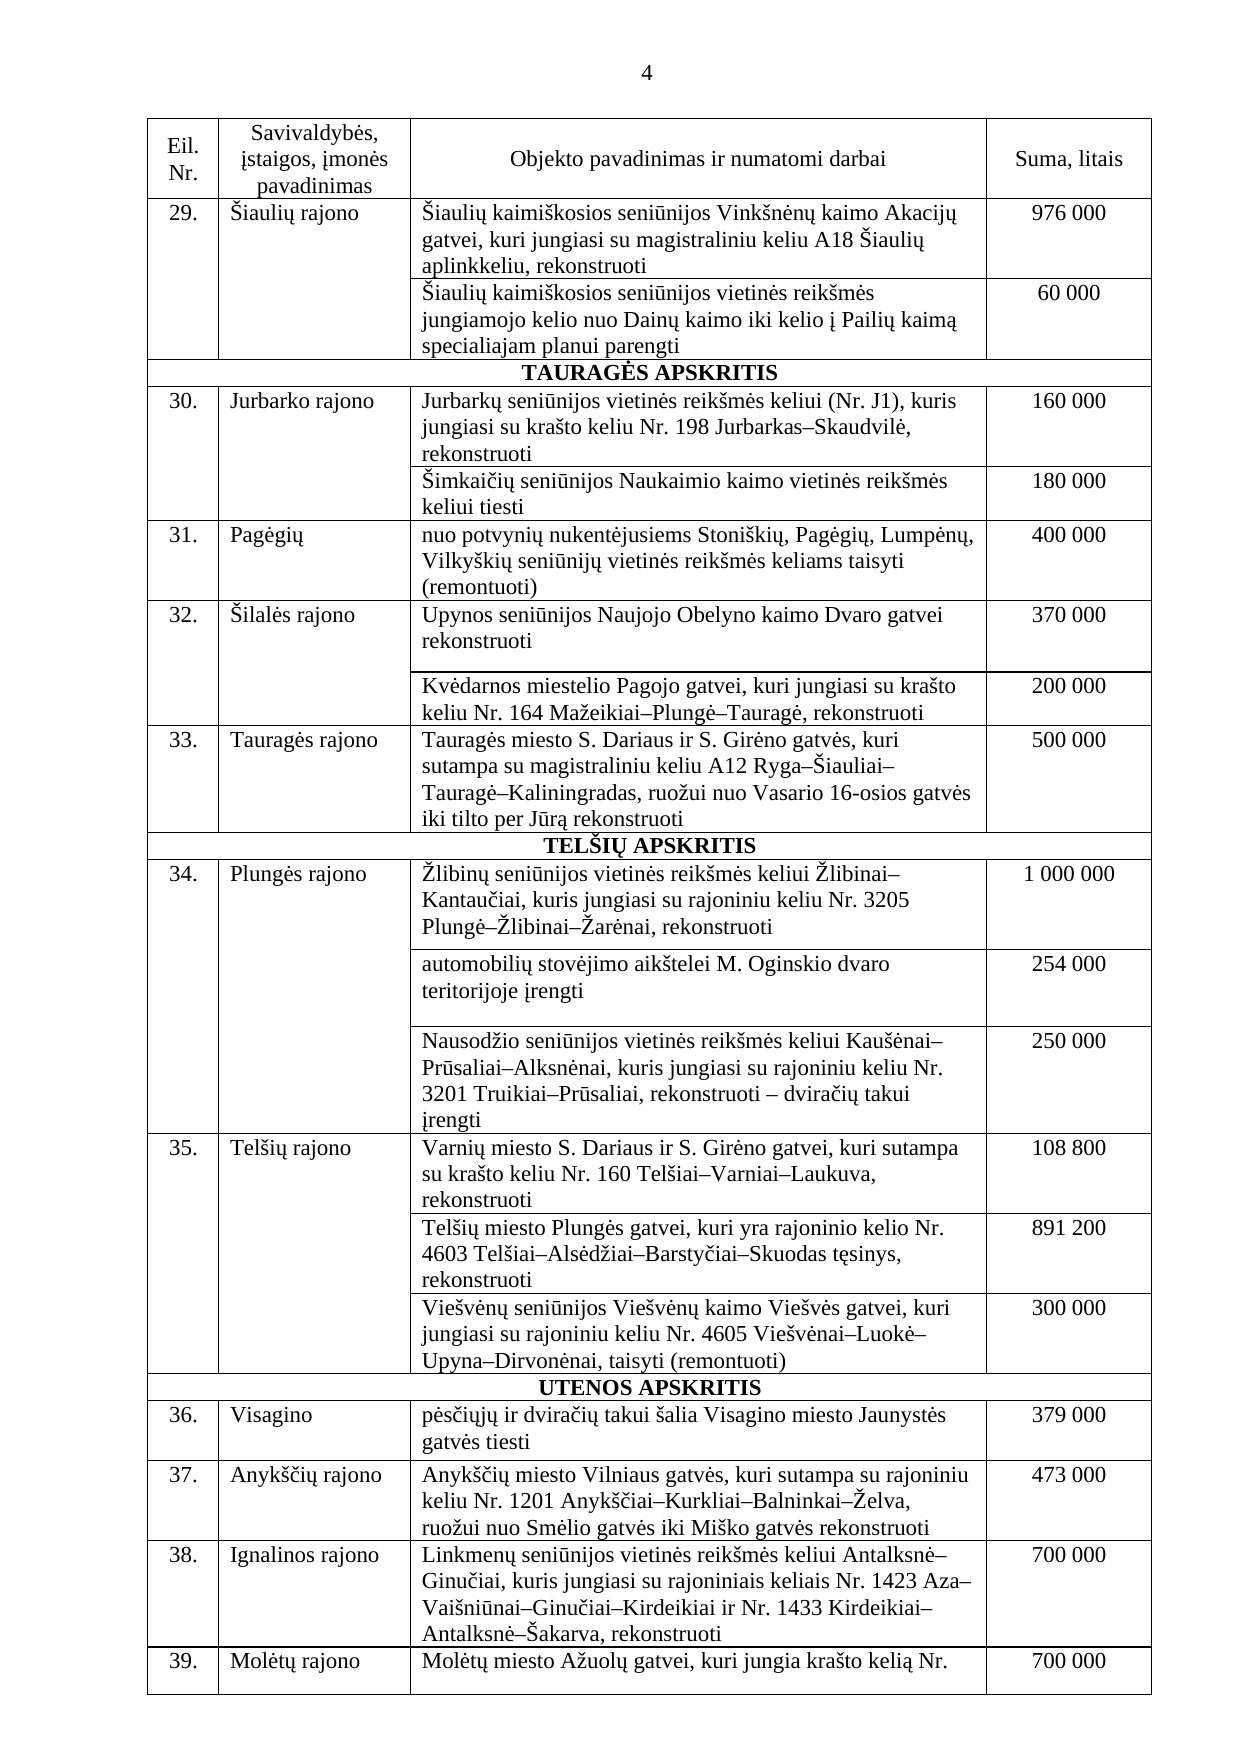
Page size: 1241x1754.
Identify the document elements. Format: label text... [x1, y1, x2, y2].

table_cell Telšių miesto Plungės gatvei, kuri yra rajoninio kelio Nr. 4603 Telšiai–Alsėdžiai–Barstyčiai–Skuodas tęsinys, rekonstruoti [411, 1214, 986, 1293]
table_cell Tauragės rajono [219, 726, 410, 832]
table_cell Utenos apskritis [148, 1374, 1151, 1400]
table_cell Plungės rajono [219, 860, 410, 1133]
table_cell 35. [148, 1134, 218, 1373]
table_cell Varnių miesto S. Dariaus ir S. Girėno gatvei, kuri sutampa su krašto keliu Nr. 160 Telšiai–Varniai–Laukuva, rekonstruoti [411, 1134, 986, 1213]
table_cell Linkmenų seniūnijos vietinės reikšmės keliui Antalksnė–Ginučiai, kuris jungiasi su rajoniniais keliais Nr. 1423 Aza–Vaišniūnai–Ginučiai–Kirdeikiai ir Nr. 1433 Kirdeikiai–Antalksnė–Šakarva, rekonstruoti [411, 1541, 986, 1646]
table_cell Tauragės apskritis [148, 360, 1151, 386]
table_cell 400 000 [987, 521, 1151, 600]
table_cell Šimkaičių seniūnijos Naukaimio kaimo vietinės reikšmės keliui tiesti [411, 467, 986, 520]
table_cell 1 000 000 [987, 860, 1151, 949]
table_cell 36. [148, 1401, 218, 1460]
table_cell 500 000 [987, 726, 1151, 832]
table_cell Anykščių rajono [219, 1461, 410, 1540]
table_header Objekto pavadinimas ir numatomi darbai [411, 119, 986, 198]
table_cell 300 000 [987, 1294, 1151, 1373]
table_cell 200 000 [987, 673, 1151, 725]
table_cell 37. [148, 1461, 218, 1540]
table_cell 700 000 [987, 1648, 1151, 1694]
table_cell Nausodžio seniūnijos vietinės reikšmės keliui Kaušėnai–Prūsaliai–Alksnėnai, kuris jungiasi su rajoniniu keliu Nr. 3201 Truikiai–Prūsaliai, rekonstruoti – dviračių takui įrengti [411, 1027, 986, 1133]
table_cell 39. [148, 1648, 218, 1694]
table_cell 250 000 [987, 1027, 1151, 1133]
table_cell 38. [148, 1541, 218, 1646]
table_cell Pagėgių [219, 521, 410, 600]
table_cell nuo potvynių nukentėjusiems Stoniškių, Pagėgių, Lumpėnų, Vilkyškių seniūnijų vietinės reikšmės keliams taisyti (remontuoti) [411, 521, 986, 600]
table_cell 60 000 [987, 279, 1151, 358]
table_cell Anykščių miesto Vilniaus gatvės, kuri sutampa su rajoniniu keliu Nr. 1201 Anykščiai–Kurkliai–Balninkai–Želva, ruožui nuo Smėlio gatvės iki Miško gatvės rekonstruoti [411, 1461, 986, 1540]
table_cell 33. [148, 726, 218, 832]
table_cell Kvėdarnos miestelio Pagojo gatvei, kuri jungiasi su krašto keliu Nr. 164 Mažeikiai–Plungė–Tauragė, rekonstruoti [411, 673, 986, 725]
table_cell 108 800 [987, 1134, 1151, 1213]
table_cell 160 000 [987, 387, 1151, 466]
table_cell Šiaulių kaimiškosios seniūnijos vietinės reikšmės jungiamojo kelio nuo Dainų kaimo iki kelio į Pailių kaimą specialiajam planui parengti [411, 279, 986, 358]
table_cell 473 000 [987, 1461, 1151, 1540]
table_cell Šilalės rajono [219, 601, 410, 725]
table_cell 254 000 [987, 950, 1151, 1026]
table_cell 30. [148, 387, 218, 520]
table_cell 700 000 [987, 1541, 1151, 1646]
table_cell 891 200 [987, 1214, 1151, 1293]
table_cell automobilių stovėjimo aikštelei M. Oginskio dvaro teritorijoje įrengti [411, 950, 986, 1026]
table_cell 34. [148, 860, 218, 1133]
table_header Eil. Nr. [148, 119, 218, 198]
table_cell Molėtų miesto Ažuolų gatvei, kuri jungia krašto kelią Nr. [411, 1648, 986, 1694]
table_cell 379 000 [987, 1401, 1151, 1460]
table_cell Molėtų rajono [219, 1648, 410, 1694]
table_cell Viešvėnų seniūnijos Viešvėnų kaimo Viešvės gatvei, kuri jungiasi su rajoniniu keliu Nr. 4605 Viešvėnai–Luokė–Upyna–Dirvonėnai, taisyti (remontuoti) [411, 1294, 986, 1373]
table_cell pėsčiųjų ir dviračių takui šalia Visagino miesto Jaunystės gatvės tiesti [411, 1401, 986, 1460]
table_cell 31. [148, 521, 218, 600]
table_cell Jurbarko rajono [219, 387, 410, 520]
table_header Savivaldybės, įstaigos, įmonės pavadinimas [219, 119, 410, 198]
table_cell Tauragės miesto S. Dariaus ir S. Girėno gatvės, kuri sutampa su magistraliniu keliu A12 Ryga–Šiauliai–Tauragė–Kaliningradas, ruožui nuo Vasario 16-osios gatvės iki tilto per Jūrą rekonstruoti [411, 726, 986, 832]
table_header Suma, litais [987, 119, 1151, 198]
table_cell Telšių rajono [219, 1134, 410, 1373]
table_cell Telšių apskritis [148, 833, 1151, 859]
table_cell 32. [148, 601, 218, 725]
table_cell Jurbarkų seniūnijos vietinės reikšmės keliui (Nr. J1), kuris jungiasi su krašto keliu Nr. 198 Jurbarkas–Skaudvilė, rekonstruoti [411, 387, 986, 466]
table_cell 29. [148, 199, 218, 358]
table_cell 370 000 [987, 601, 1151, 671]
table_cell Ignalinos rajono [219, 1541, 410, 1646]
table_cell Upynos seniūnijos Naujojo Obelyno kaimo Dvaro gatvei rekonstruoti [411, 601, 986, 671]
table_cell 180 000 [987, 467, 1151, 520]
table_cell Žlibinų seniūnijos vietinės reikšmės keliui Žlibinai–Kantaučiai, kuris jungiasi su rajoniniu keliu Nr. 3205 Plungė–Žlibinai–Žarėnai, rekonstruoti [411, 860, 986, 949]
table_cell Šiaulių rajono [219, 199, 410, 358]
table_cell 976 000 [987, 199, 1151, 278]
table_cell Visagino [219, 1401, 410, 1460]
table_cell Šiaulių kaimiškosios seniūnijos Vinkšnėnų kaimo Akacijų gatvei, kuri jungiasi su magistraliniu keliu A18 Šiaulių aplinkkeliu, rekonstruoti [411, 199, 986, 278]
